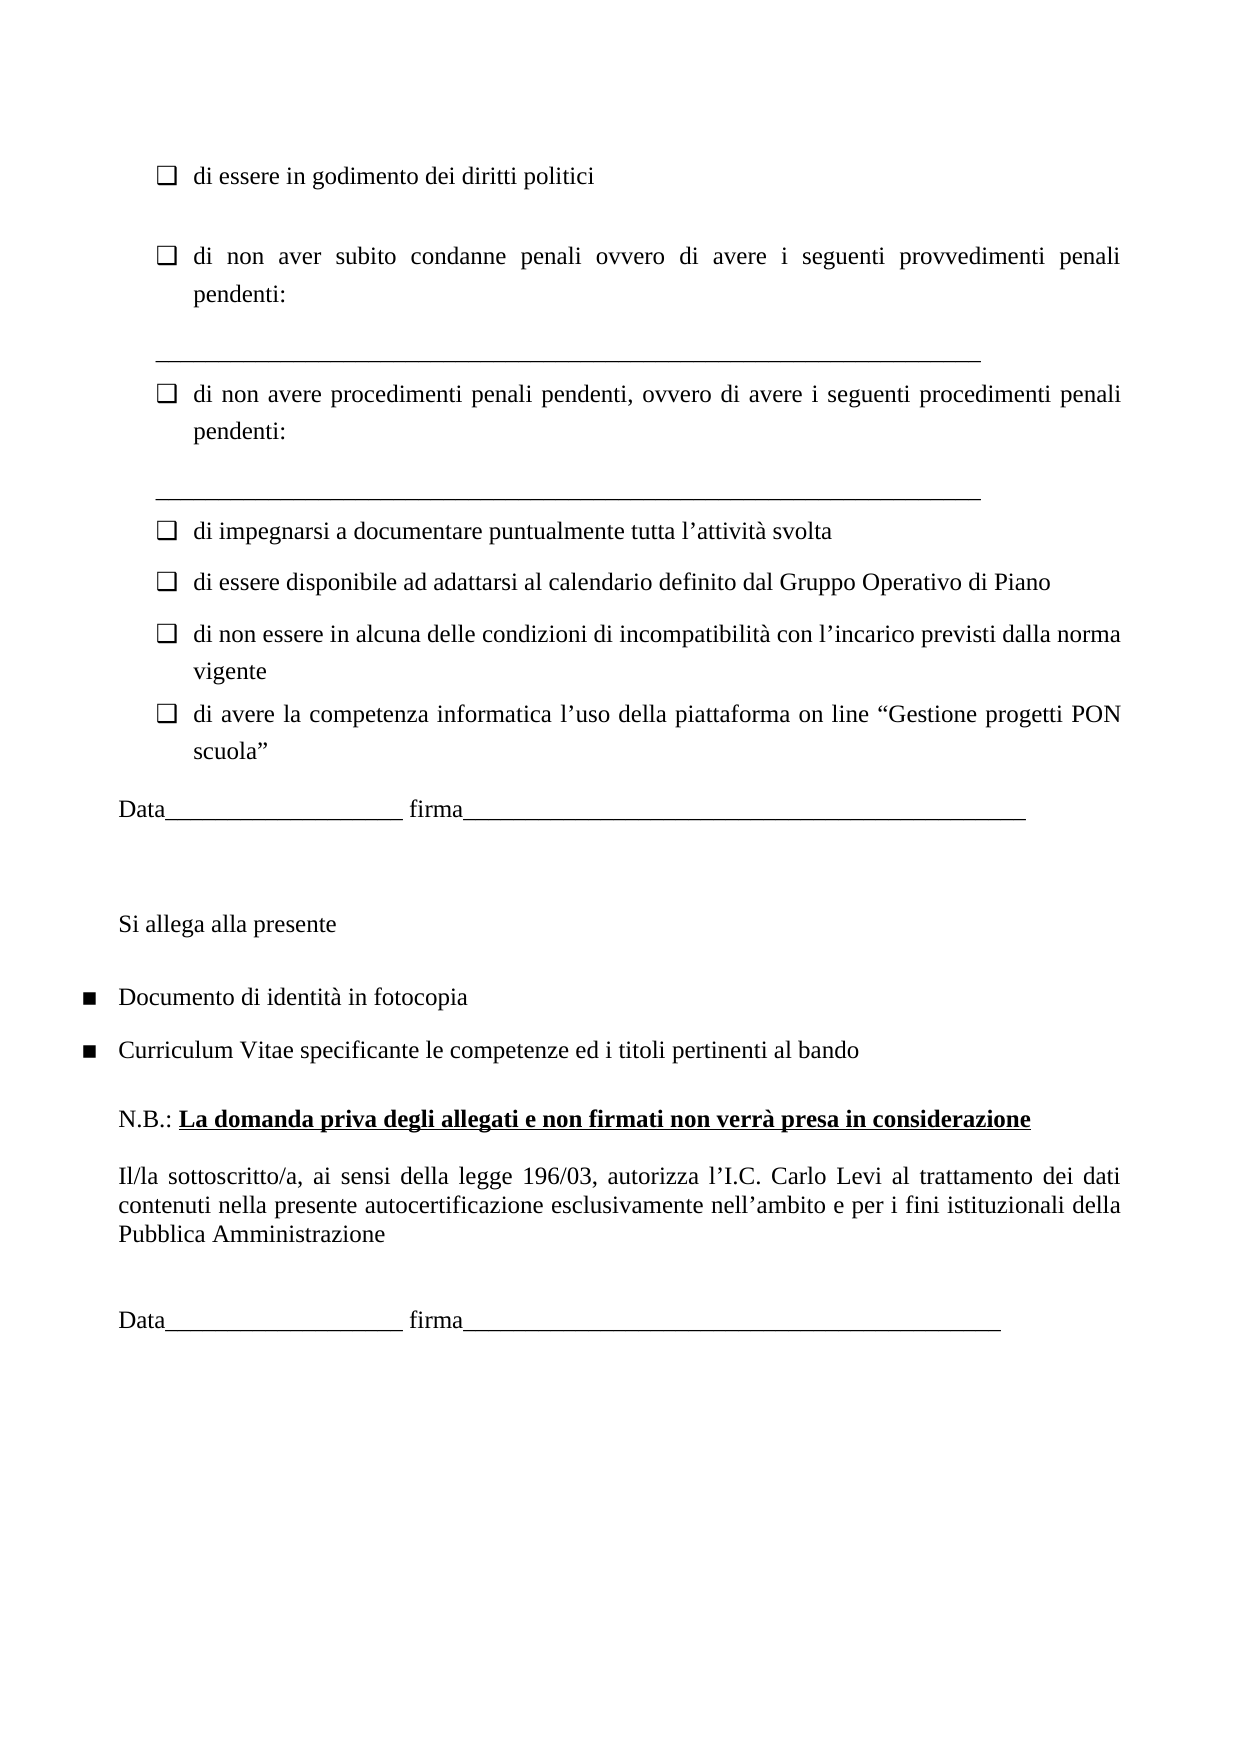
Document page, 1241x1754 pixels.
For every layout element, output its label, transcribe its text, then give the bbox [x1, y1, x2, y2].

list di avere la competenza informatica l’uso della piattaforma on line “Gestione progetti PON scuola” [156, 685, 1122, 765]
text __________________________________________________________________ [156, 336, 1122, 365]
list di non avere procedimenti penali pendenti, ovvero di avere i seguenti procedimenti penali pendenti: [156, 365, 1122, 445]
text Si allega alla presente [118, 909, 1122, 938]
list di essere in godimento dei diritti politici [156, 148, 1122, 199]
list di essere disponibile ad adattarsi al calendario definito dal Gruppo Operativo di Piano [156, 554, 1122, 605]
text N.B.: La domanda priva degli allegati e non firmati non verrà presa in considerazione [118, 1104, 1122, 1133]
text Il/la sottoscritto/a, ai sensi della legge 196/03, autorizza l’I.C. Carlo Levi al trattamento dei dati contenuti nella presente autocertificazione esclusivamente nell’ambito e per i fini istituzionali della Pubblica Amministrazione [118, 1161, 1122, 1248]
list Documento di identità in fotocopia [81, 968, 1095, 1020]
list di non aver subito condanne penali ovvero di avere i seguenti provvedimenti penali pendenti: [156, 228, 1122, 308]
text Data___________________ firma___________________________________________ [118, 1305, 1122, 1334]
text __________________________________________________________________ [156, 474, 1122, 503]
list Curriculum Vitae specificante le competenze ed i titoli pertinenti al bando [81, 1022, 1095, 1073]
list di non essere in alcuna delle condizioni di incompatibilità con l’incarico previsti dalla norma vigente [156, 605, 1122, 685]
list di impegnarsi a documentare puntualmente tutta l’attività svolta [156, 503, 1122, 554]
text Data___________________ firma_____________________________________________ [118, 794, 1122, 823]
